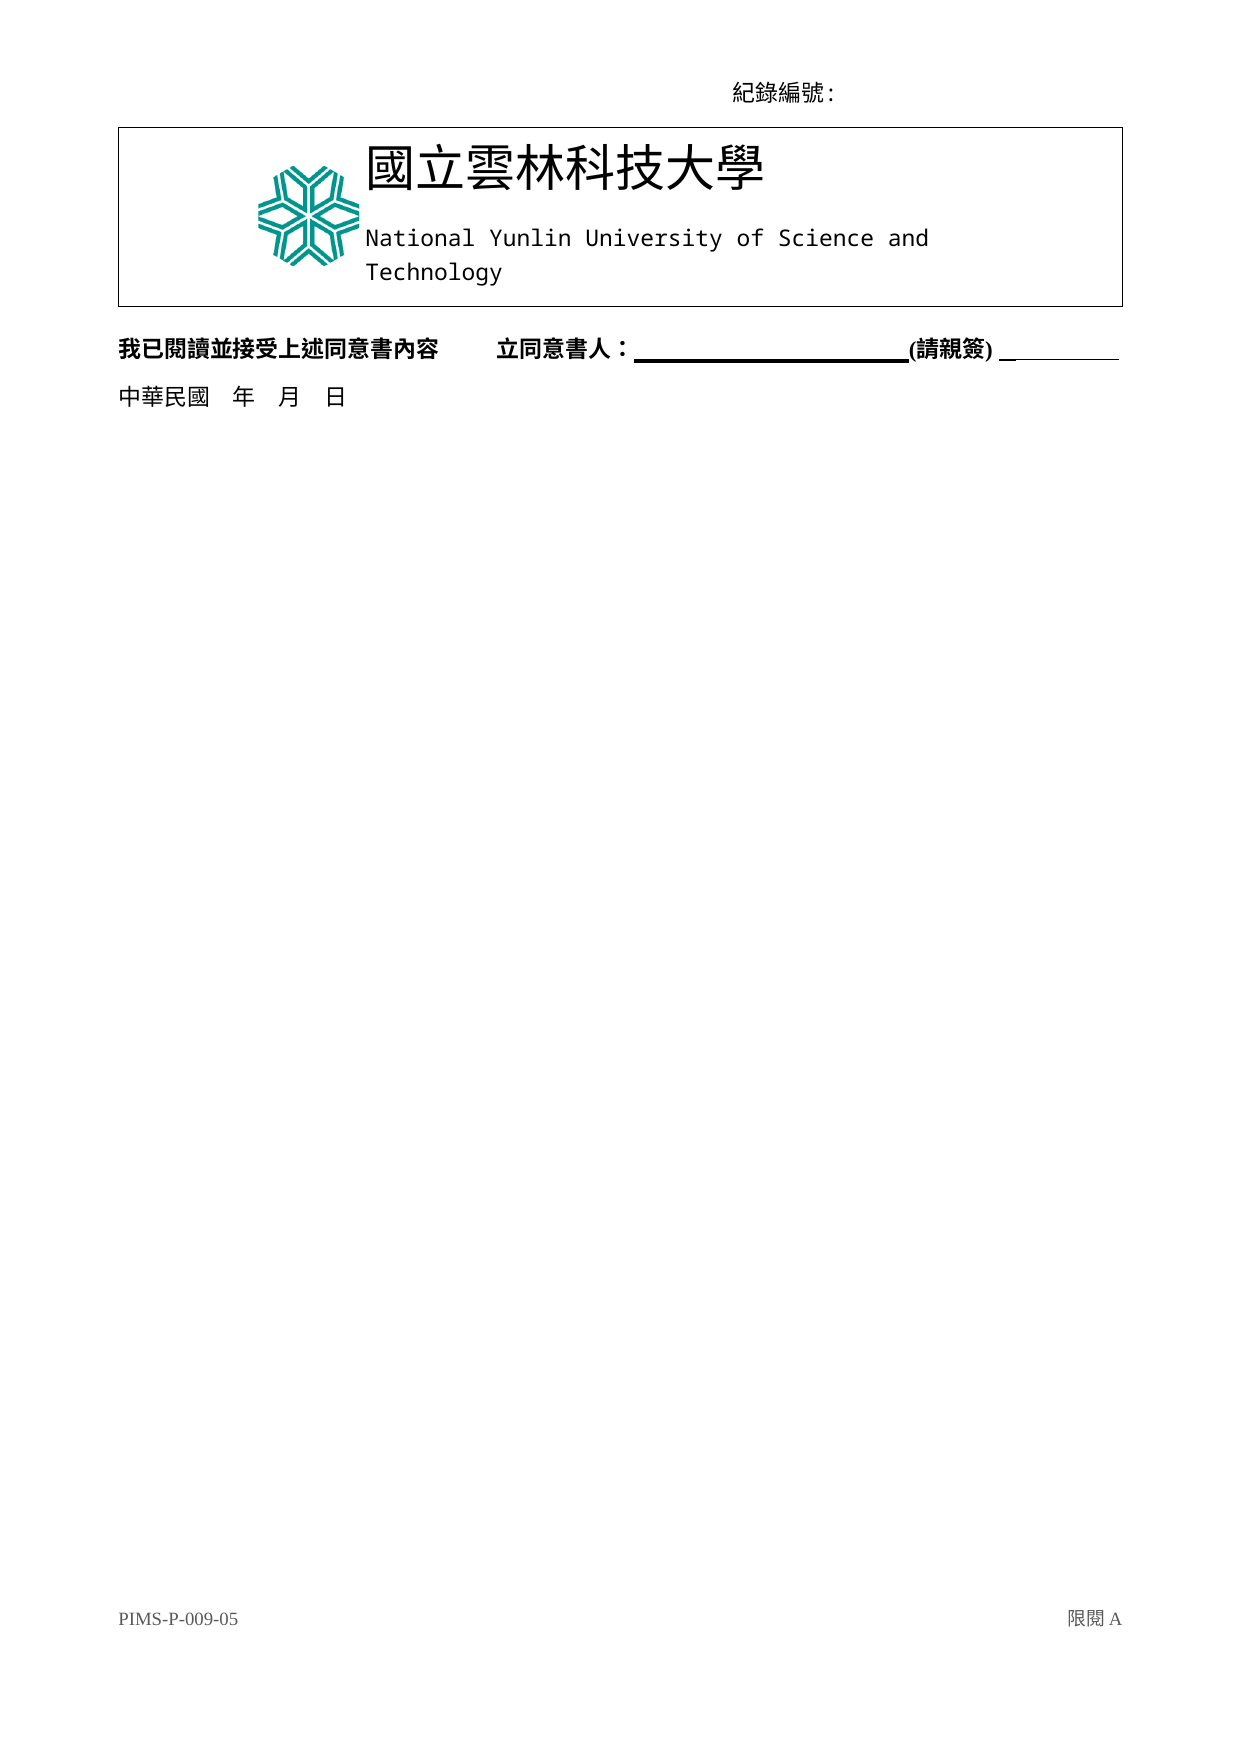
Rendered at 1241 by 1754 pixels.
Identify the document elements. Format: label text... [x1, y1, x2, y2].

text 中華民國 年 月 日 [118, 379, 1122, 412]
text 我已閱讀並接受上述同意書內容 立同意書人： (請親簽) [118, 331, 1122, 364]
